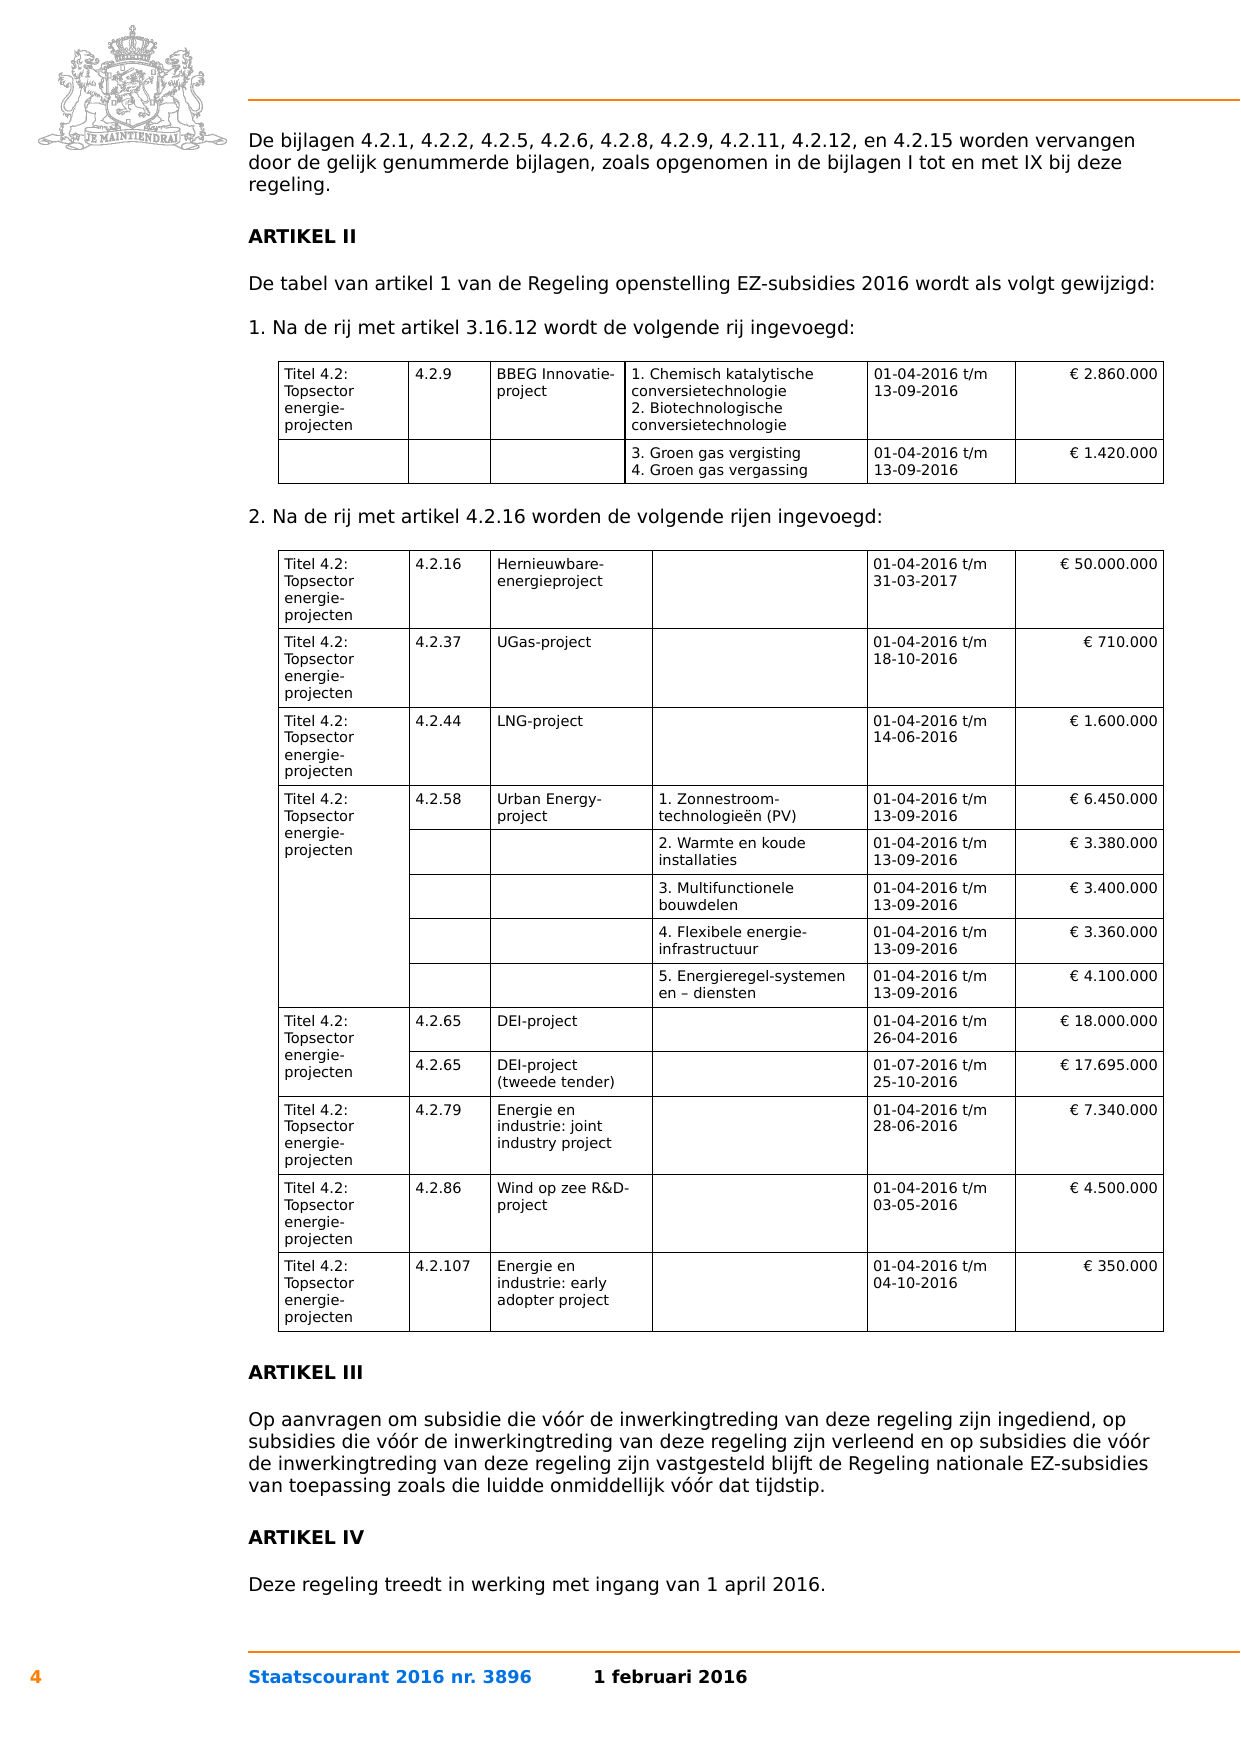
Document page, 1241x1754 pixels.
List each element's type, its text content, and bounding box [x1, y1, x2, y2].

table_cell 5. Energieregel-systemen en – diensten [653, 964, 867, 1007]
text 2. Na de rij met artikel 4.2.16 worden de volgende rijen ingevoegd: [248, 506, 1163, 528]
table_cell LNG-project [491, 708, 652, 785]
table_cell € 350.000 [1016, 1253, 1163, 1331]
subtitle ARTIKEL IV [248, 1527, 1163, 1548]
table_cell € 1.420.000 [1016, 440, 1163, 483]
table_cell 01-04-2016 t/m 13-09-2016 [868, 875, 1015, 918]
table_cell Urban Energy-project [491, 786, 652, 829]
table_cell [410, 919, 490, 962]
table_cell [491, 440, 624, 483]
table_cell [653, 629, 867, 707]
table_cell 01-04-2016 t/m 28-06-2016 [868, 1097, 1015, 1174]
table_header Titel 4.2: Topsector energie-projecten [279, 362, 408, 439]
table_cell € 1.600.000 [1016, 708, 1163, 785]
table_cell [491, 875, 652, 918]
table_cell Titel 4.2: Topsector energie-projecten [279, 1008, 409, 1096]
table_cell [410, 830, 490, 874]
table_cell € 3.360.000 [1016, 919, 1163, 962]
table_cell 01-04-2016 t/m 13-09-2016 [868, 964, 1015, 1007]
table_header € 50.000.000 [1016, 551, 1163, 628]
subtitle ARTIKEL II [248, 226, 1163, 248]
table_header BBEG Innovatie-project [491, 362, 624, 439]
table_header 01-04-2016 t/m 13-09-2016 [868, 362, 1015, 439]
table_cell 3. Groen gas vergisting 4. Groen gas vergassing [626, 440, 867, 483]
table_cell € 3.400.000 [1016, 875, 1163, 918]
table_cell [653, 1175, 867, 1252]
table_cell [653, 1008, 867, 1051]
table_cell 01-04-2016 t/m 18-10-2016 [868, 629, 1015, 707]
table_header 4.2.16 [410, 551, 490, 628]
table_header [653, 551, 867, 628]
table_cell [279, 440, 408, 483]
table_header Hernieuwbare-energieproject [491, 551, 652, 628]
table_cell 01-04-2016 t/m 13-09-2016 [868, 830, 1015, 874]
table_cell 01-04-2016 t/m 26-04-2016 [868, 1008, 1015, 1051]
table_cell 4.2.86 [410, 1175, 490, 1252]
table_cell DEI-project [491, 1008, 652, 1051]
table_cell [653, 1253, 867, 1331]
table_header 1. Chemisch katalytische conversietechnologie 2. Biotechnologische conversietechnologie [626, 362, 867, 439]
table_cell Titel 4.2: Topsector energie-projecten [279, 786, 409, 1007]
table_cell 4.2.79 [410, 1097, 490, 1174]
table_cell 1. Zonnestroom-technologieën (PV) [653, 786, 867, 829]
text Deze regeling treedt in werking met ingang van 1 april 2016. [248, 1573, 1163, 1596]
table_cell 2. Warmte en koude installaties [653, 830, 867, 874]
table_cell [409, 440, 490, 483]
table_cell Titel 4.2: Topsector energie-projecten [279, 1253, 409, 1331]
table_cell [491, 919, 652, 962]
table_cell Titel 4.2: Topsector energie-projecten [279, 1097, 409, 1174]
text Op aanvragen om subsidie die vóór de inwerkingtreding van deze regeling zijn ingediend, op subsidies die vóór de inwerkingtreding van deze regeling zijn verleend en op subsidies die vóór de inwerkingtreding van deze regeling zijn vastgesteld blijft de Regeling nationale EZ-subsidies van toepassing zoals die luidde onmiddellijk vóór dat tijdstip. [248, 1409, 1163, 1497]
table_cell 4.2.44 [410, 708, 490, 785]
table_cell € 18.000.000 [1016, 1008, 1163, 1051]
table_header 4.2.9 [409, 362, 490, 439]
text De tabel van artikel 1 van de Regeling openstelling EZ-subsidies 2016 wordt als volgt gewijzigd: [248, 273, 1163, 295]
table_cell [491, 964, 652, 1007]
table_cell 01-04-2016 t/m 13-09-2016 [868, 919, 1015, 962]
table_cell [410, 875, 490, 918]
table_cell Titel 4.2: Topsector energie-projecten [279, 629, 409, 707]
table_header Titel 4.2: Topsector energie-projecten [279, 551, 409, 628]
table_cell [491, 830, 652, 874]
table_cell € 7.340.000 [1016, 1097, 1163, 1174]
text De bijlagen 4.2.1, 4.2.2, 4.2.5, 4.2.6, 4.2.8, 4.2.9, 4.2.11, 4.2.12, en 4.2.15 worden vervangen door de gelijk genummerde bijlagen, zoals opgenomen in de bijlagen I tot en met IX bij deze regeling. [248, 130, 1163, 196]
table_cell 01-04-2016 t/m 13-09-2016 [868, 440, 1015, 483]
table_cell 4.2.65 [410, 1008, 490, 1051]
table_cell 4.2.65 [410, 1052, 490, 1096]
table_cell 01-04-2016 t/m 14-06-2016 [868, 708, 1015, 785]
table_cell € 4.500.000 [1016, 1175, 1163, 1252]
table_cell Titel 4.2: Topsector energie-projecten [279, 1175, 409, 1252]
table_cell [653, 1097, 867, 1174]
table_cell € 710.000 [1016, 629, 1163, 707]
table_cell Titel 4.2: Topsector energie-projecten [279, 708, 409, 785]
table_cell [653, 1052, 867, 1096]
table_cell 01-04-2016 t/m 03-05-2016 [868, 1175, 1015, 1252]
table_cell € 6.450.000 [1016, 786, 1163, 829]
table_cell 4.2.58 [410, 786, 490, 829]
table_cell Energie en industrie: early adopter project [491, 1253, 652, 1331]
table_cell [410, 964, 490, 1007]
table_cell € 17.695.000 [1016, 1052, 1163, 1096]
table_cell Wind op zee R&D-project [491, 1175, 652, 1252]
text 1. Na de rij met artikel 3.16.12 wordt de volgende rij ingevoegd: [248, 317, 1163, 339]
table_cell € 4.100.000 [1016, 964, 1163, 1007]
table_cell 01-07-2016 t/m 25-10-2016 [868, 1052, 1015, 1096]
table_cell Energie en industrie: joint industry project [491, 1097, 652, 1174]
table_cell € 3.380.000 [1016, 830, 1163, 874]
subtitle ARTIKEL III [248, 1362, 1163, 1384]
table_cell 4. Flexibele energie-infrastructuur [653, 919, 867, 962]
table_cell DEI-project (tweede tender) [491, 1052, 652, 1096]
table_cell UGas-project [491, 629, 652, 707]
table_cell 3. Multifunctionele bouwdelen [653, 875, 867, 918]
table_header 01-04-2016 t/m 31-03-2017 [868, 551, 1015, 628]
table_header € 2.860.000 [1016, 362, 1163, 439]
table_cell 01-04-2016 t/m 13-09-2016 [868, 786, 1015, 829]
table_cell 4.2.37 [410, 629, 490, 707]
table_cell 4.2.107 [410, 1253, 490, 1331]
table_cell 01-04-2016 t/m 04-10-2016 [868, 1253, 1015, 1331]
picture [38, 25, 227, 150]
table_cell [653, 708, 867, 785]
